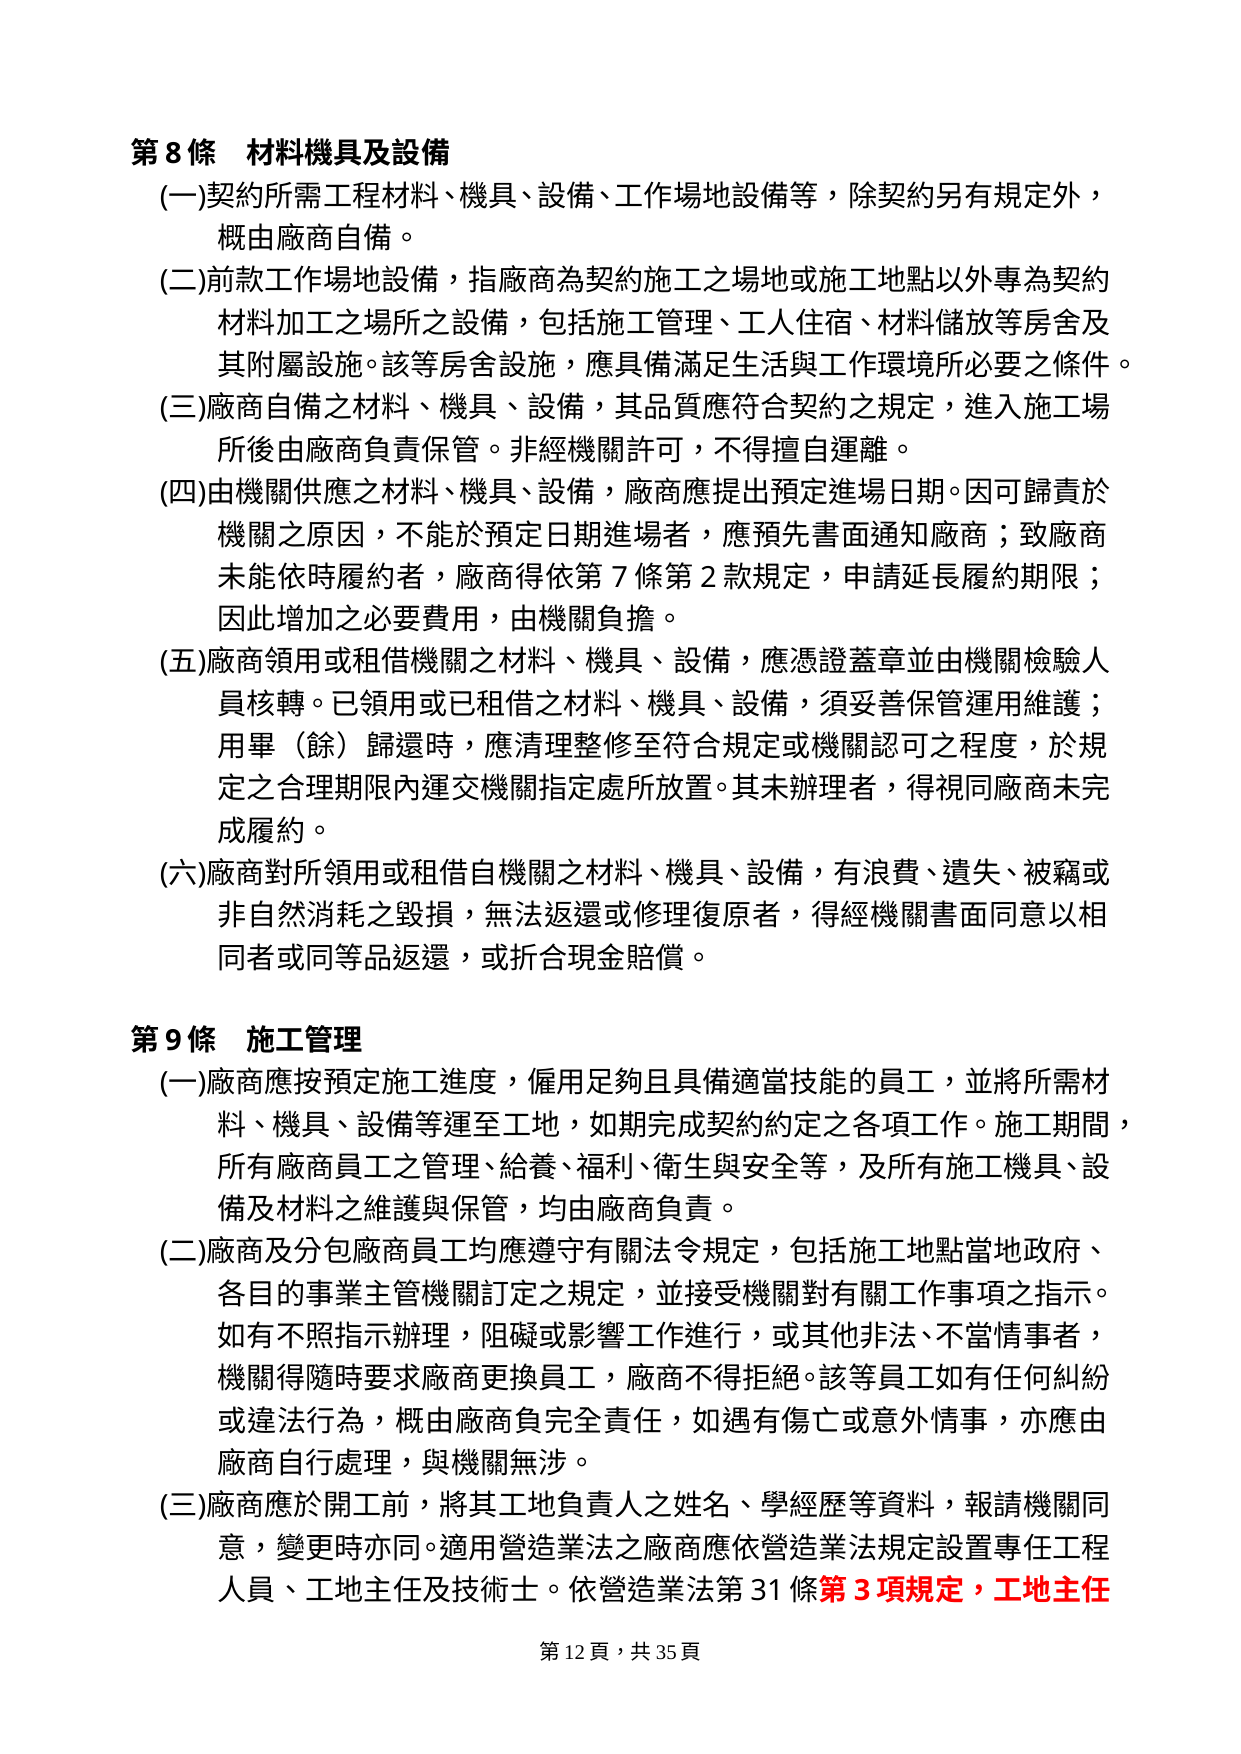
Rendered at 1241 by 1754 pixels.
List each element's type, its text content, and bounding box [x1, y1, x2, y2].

text (五)廠商領用或租借機關之材料、機具、設備，應憑證蓋章並由機關檢驗人員核轉。已領用或已租借之材料、機具、設備，須妥善保管運用維護；用畢（餘）歸還時，應清理整修至符合規定或機關認可之程度，於規定之合理期限內運交機關指定處所放置。其未辦理者，得視同廠商未完成履約。 [159, 638, 1110, 849]
text (二)前款工作場地設備，指廠商為契約施工之場地或施工地點以外專為契約材料加工之場所之設備，包括施工管理、工人住宿、材料儲放等房舍及其附屬設施。該等房舍設施，應具備滿足生活與工作環境所必要之條件。 [159, 257, 1110, 384]
text (一)廠商應按預定施工進度，僱用足夠且具備適當技能的員工，並將所需材料、機具、設備等運至工地，如期完成契約約定之各項工作。施工期間，所有廠商員工之管理、給養、福利、衛生與安全等，及所有施工機具、設備及材料之維護與保管，均由廠商負責。 [159, 1059, 1110, 1228]
text (三)廠商自備之材料、機具、設備，其品質應符合契約之規定，進入施工場所後由廠商負責保管。非經機關許可，不得擅自運離。 [159, 384, 1110, 469]
text (一)契約所需工程材料、機具、設備、工作場地設備等，除契約另有規定外，概由廠商自備。 [159, 172, 1110, 257]
text 第8條 材料機具及設備 [130, 130, 1110, 172]
text (二)廠商及分包廠商員工均應遵守有關法令規定，包括施工地點當地政府、各目的事業主管機關訂定之規定，並接受機關對有關工作事項之指示。如有不照指示辦理，阻礙或影響工作進行，或其他非法、不當情事者，機關得隨時要求廠商更換員工，廠商不得拒絕。該等員工如有任何糾紛或違法行為，概由廠商負完全責任，如遇有傷亡或意外情事，亦應由廠商自行處理，與機關無涉。 [159, 1228, 1110, 1482]
text (六)廠商對所領用或租借自機關之材料、機具、設備，有浪費、遺失、被竊或非自然消耗之毀損，無法返還或修理復原者，得經機關書面同意以相同者或同等品返還，或折合現金賠償。 [159, 849, 1110, 977]
text (四)由機關供應之材料、機具、設備，廠商應提出預定進場日期。因可歸責於機關之原因，不能於預定日期進場者，應預先書面通知廠商；致廠商未能依時履約者，廠商得依第7條第2款規定，申請延長履約期限；因此增加之必要費用，由機關負擔。 [159, 469, 1110, 638]
text (三)廠商應於開工前，將其工地負責人之姓名、學經歷等資料，報請機關同意，變更時亦同。適用營造業法之廠商應依營造業法規定設置專任工程人員、工地主任及技術士。依營造業法第31條第3項規定，工地主任 [159, 1482, 1110, 1609]
text 第9條 施工管理 [130, 1016, 1110, 1059]
